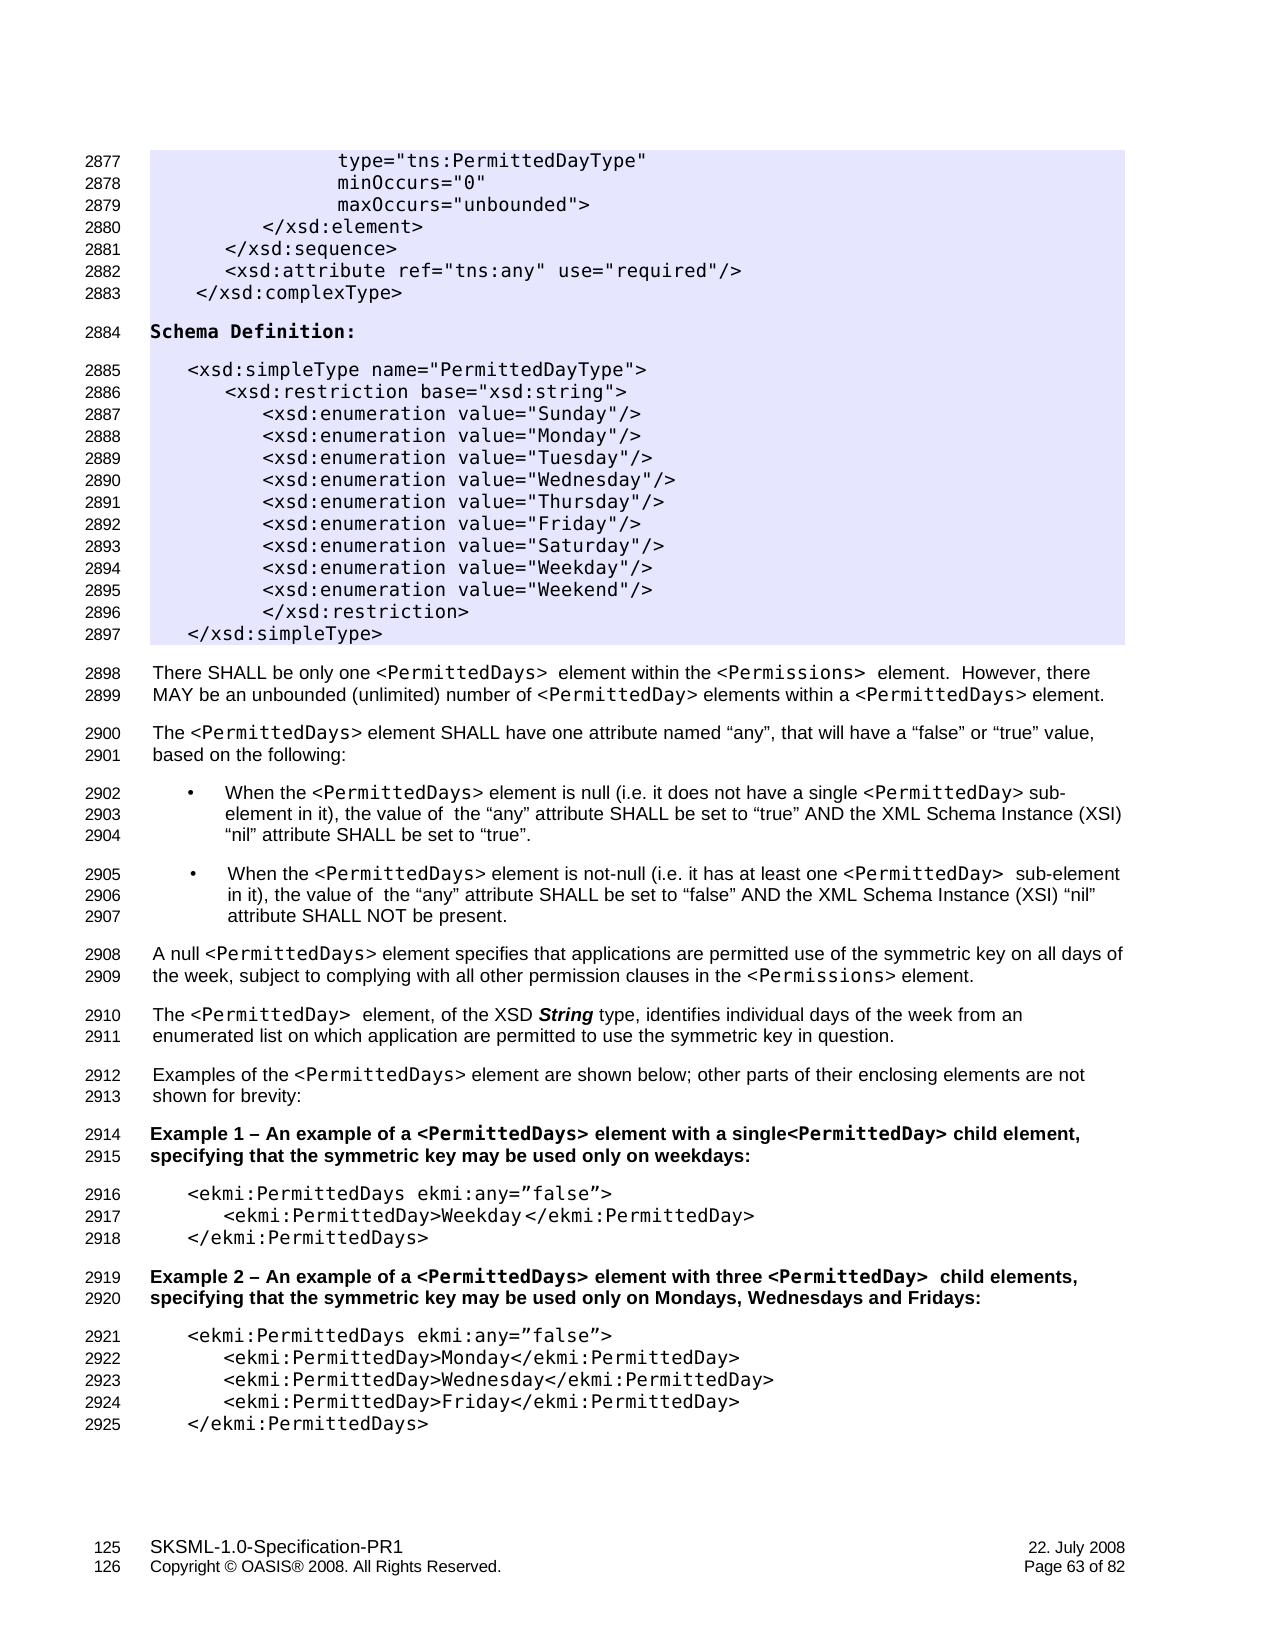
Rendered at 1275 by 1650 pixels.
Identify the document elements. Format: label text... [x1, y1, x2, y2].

text <ekmi:PermittedDays ekmi:any=”false”> <ekmi:PermittedDay>Weekday </ekmi:PermittedDay> </ekmi:PermittedDays> [187, 1183, 1125, 1249]
text Example 2 – An example of a <PermittedDays> element with three <PermittedDay> child elements, specifying that the symmetric key may be used only on Mondays, Wednesdays and Fridays: [150, 1266, 1125, 1309]
text Schema Definition: [150, 321, 1125, 342]
text Examples of the <PermittedDays> element are shown below; other parts of their enclosing elements are not shown for brevity: [152, 1064, 1125, 1107]
text <xsd:simpleType name="PermittedDayType"> <xsd:restriction base="xsd:string"> <xsd:enumeration value="Sunday"/> <xsd:enumeration value="Monday"/> <xsd:enumeration value="Tuesday"/> <xsd:enumeration value="Wednesday"/> <xsd:enumeration value="Thursday"/> <xsd:enumeration value="Friday"/> <xsd:enumeration value="Saturday"/> <xsd:enumeration value="Weekday"/> <xsd:enumeration value="Weekend"/> </xsd:restriction> </xsd:simpleType> [150, 359, 1125, 645]
text <ekmi:PermittedDays ekmi:any=”false”> <ekmi:PermittedDay>Monday</ekmi:PermittedDay> <ekmi:PermittedDay>Wednesday</ekmi:PermittedDay> <ekmi:PermittedDay>Friday</ekmi:PermittedDay> </ekmi:PermittedDays> [187, 1325, 1125, 1435]
text The <PermittedDay> element, of the XSD String type, identifies individual days of the week from an enumerated list on which application are permitted to use the symmetric key in question. [152, 1004, 1125, 1047]
list When the <PermittedDays> element is not-null (i.e. it has at least one <PermittedDay> sub-element in it), the value of the “any” attribute SHALL be set to “false” AND the XML Schema Instance (XSI) “nil” attribute SHALL NOT be present. [190, 863, 1125, 927]
text There SHALL be only one <PermittedDays> element within the <Permissions> element. However, there MAY be an unbounded (unlimited) number of <PermittedDay> elements within a <PermittedDays> element. [152, 662, 1125, 706]
text Example 1 – An example of a <PermittedDays> element with a single<PermittedDay> child element, specifying that the symmetric key may be used only on weekdays: [150, 1123, 1125, 1166]
text type="tns:PermittedDayType" minOccurs="0" maxOccurs="unbounded"> </xsd:element> </xsd:sequence> <xsd:attribute ref="tns:any" use="required"/> </xsd:complexType> [150, 150, 1125, 304]
text A null <PermittedDays> element specifies that applications are permitted use of the symmetric key on all days of the week, subject to complying with all other permission clauses in the <Permissions> element. [152, 943, 1125, 987]
list When the <PermittedDays> element is null (i.e. it does not have a single <PermittedDay> sub-element in it), the value of the “any” attribute SHALL be set to “true” AND the XML Schema Instance (XSI) “nil” attribute SHALL be set to “true”. [187, 782, 1125, 846]
text The <PermittedDays> element SHALL have one attribute named “any”, that will have a “false” or “true” value, based on the following: [152, 722, 1125, 765]
